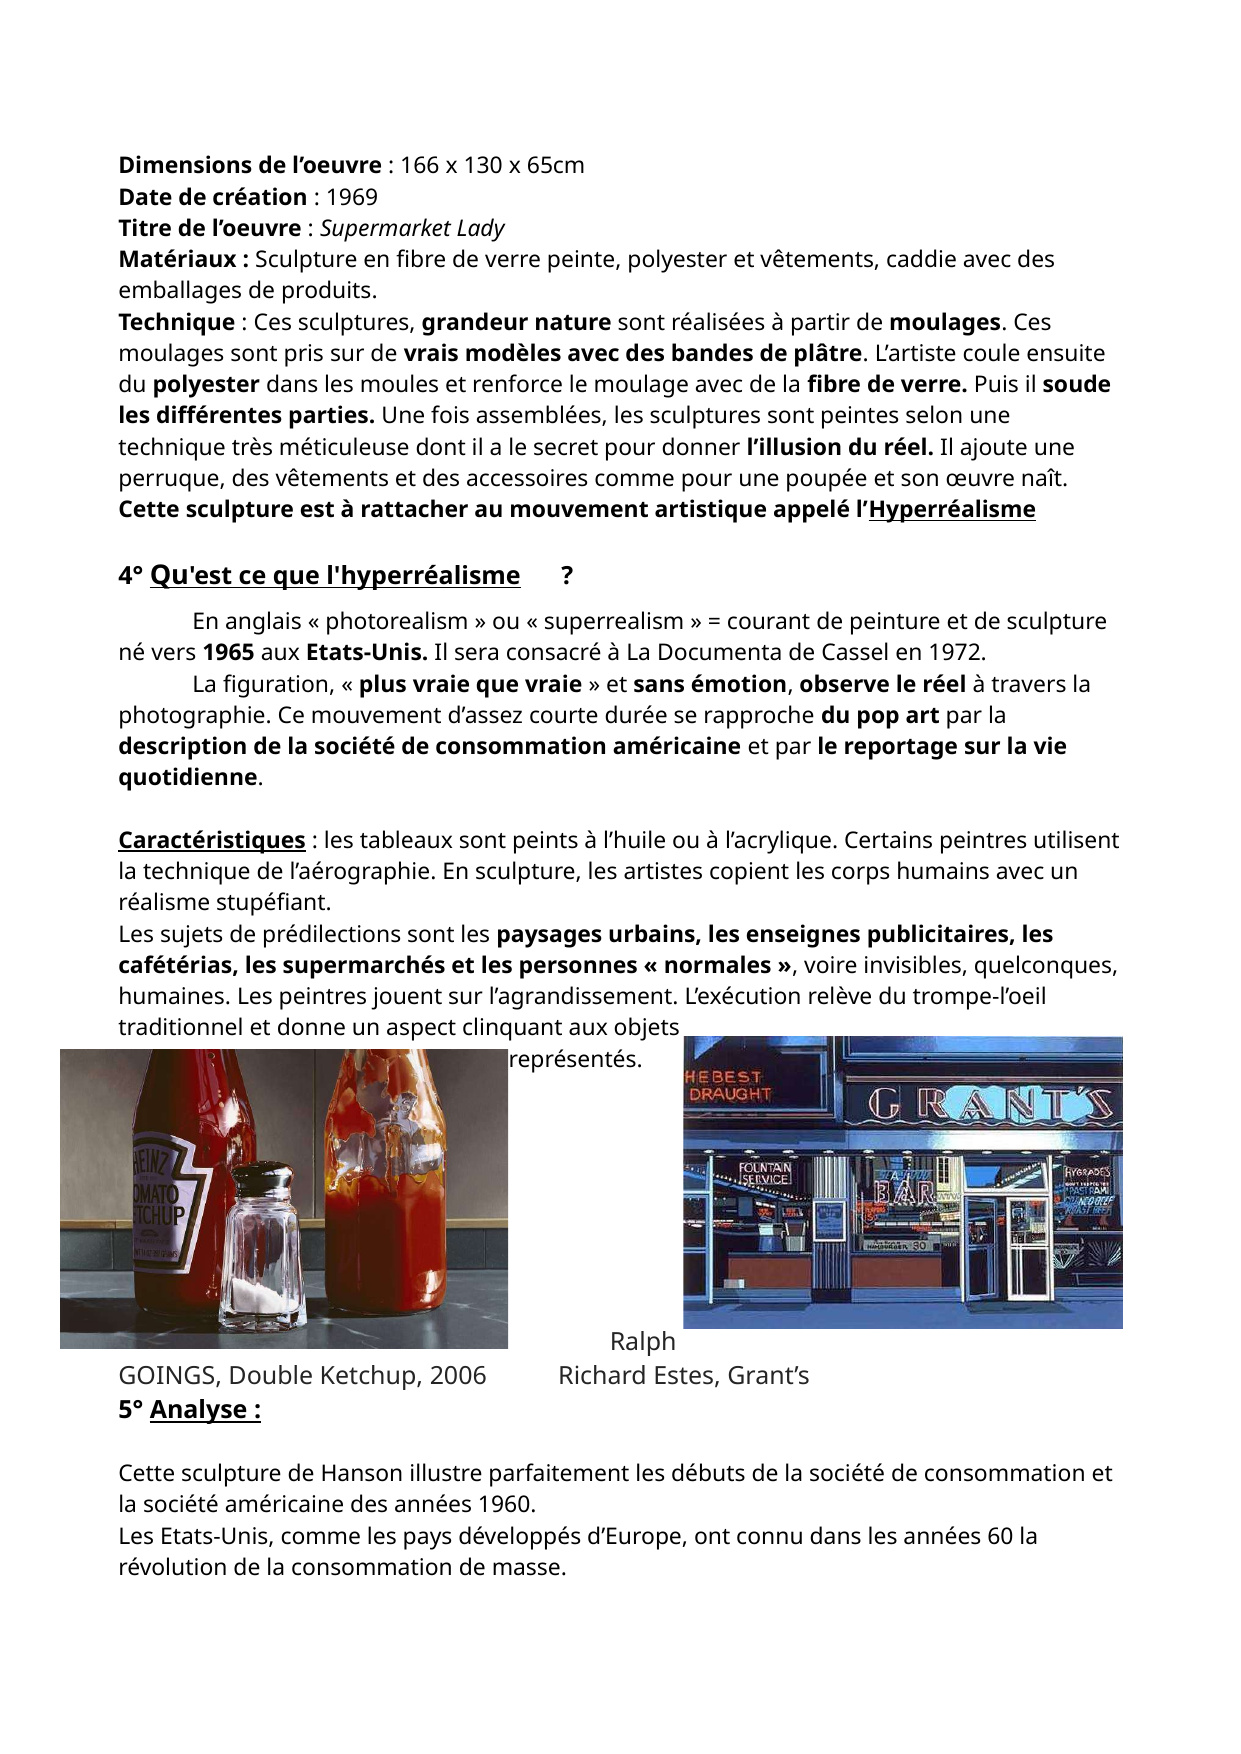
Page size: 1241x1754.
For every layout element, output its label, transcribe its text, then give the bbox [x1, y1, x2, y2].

text photographie. Ce mouvement d’assez courte durée se rapproche du pop art par la description de la société de consommation américaine et par le reportage sur la vie quotidienne. [118, 699, 1122, 792]
text 4° Qu'est ce que l'hyperréalisme ? [118, 556, 1122, 592]
text Cette sculpture est à rattacher au mouvement artistique appelé l’Hyperréalisme [118, 493, 1122, 524]
text En anglais « photorealism » ou « superrealism » = courant de peinture et de sculpture né vers 1965 aux Etats-Unis. Il sera consacré à La Documenta de Cassel en 1972. [118, 605, 1122, 667]
text Cette sculpture de Hanson illustre parfaitement les débuts de la société de consommation et [118, 1457, 1122, 1488]
text Technique : Ces sculptures, grandeur nature sont réalisées à partir de moulages. Ces moulages sont pris sur de vrais modèles avec des bandes de plâtre. L’artiste coule ensuite du polyester dans les moules et renforce le moulage avec de la fibre de verre. Puis il soude les différentes parties. Une fois assemblées, les sculptures sont peintes selon une technique très méticuleuse dont il a le secret pour donner l’illusion du réel. Il ajoute une perruque, des vêtements et des accessoires comme pour une poupée et son œuvre naît. [118, 306, 1122, 493]
text Date de création : 1969 [118, 181, 1122, 212]
text Titre de l’oeuvre : Supermarket Lady [118, 212, 1122, 243]
text Caractéristiques : les tableaux sont peints à l’huile ou à l’acrylique. Certains peintres utilisent [118, 824, 1122, 855]
text Les Etats-Unis, comme les pays développés d’Europe, ont connu dans les années 60 la révolution de la consommation de masse. [118, 1520, 1122, 1582]
text Matériaux : Sculpture en fibre de verre peinte, polyester et vêtements, caddie avec des [118, 243, 1122, 274]
picture [60, 1049, 509, 1349]
text La figuration, « plus vraie que vraie » et sans émotion, observe le réel à travers la [118, 667, 1122, 699]
text emballages de produits. [118, 274, 1122, 306]
text Ralph GOINGS, Double Ketchup, 2006 Richard Estes, Grant’s [118, 1324, 1122, 1392]
text la technique de l’aérographie. En sculpture, les artistes copient les corps humains avec un réalisme stupéfiant. [118, 855, 1122, 917]
text humaines. Les peintres jouent sur l’agrandissement. L’exécution relève du trompe-l’oeil traditionnel et donne un aspect clinquant aux objets représentés. [118, 980, 1122, 1074]
text cafétérias, les supermarchés et les personnes « normales », voire invisibles, quelconques, [118, 949, 1122, 980]
text Dimensions de l’oeuvre : 166 x 130 x 65cm [118, 149, 1122, 181]
text Les sujets de prédilections sont les paysages urbains, les enseignes publicitaires, les [118, 917, 1122, 949]
text 5° Analyse : [118, 1392, 1122, 1426]
picture [683, 1036, 1123, 1329]
text la société américaine des années 1960. [118, 1488, 1122, 1520]
